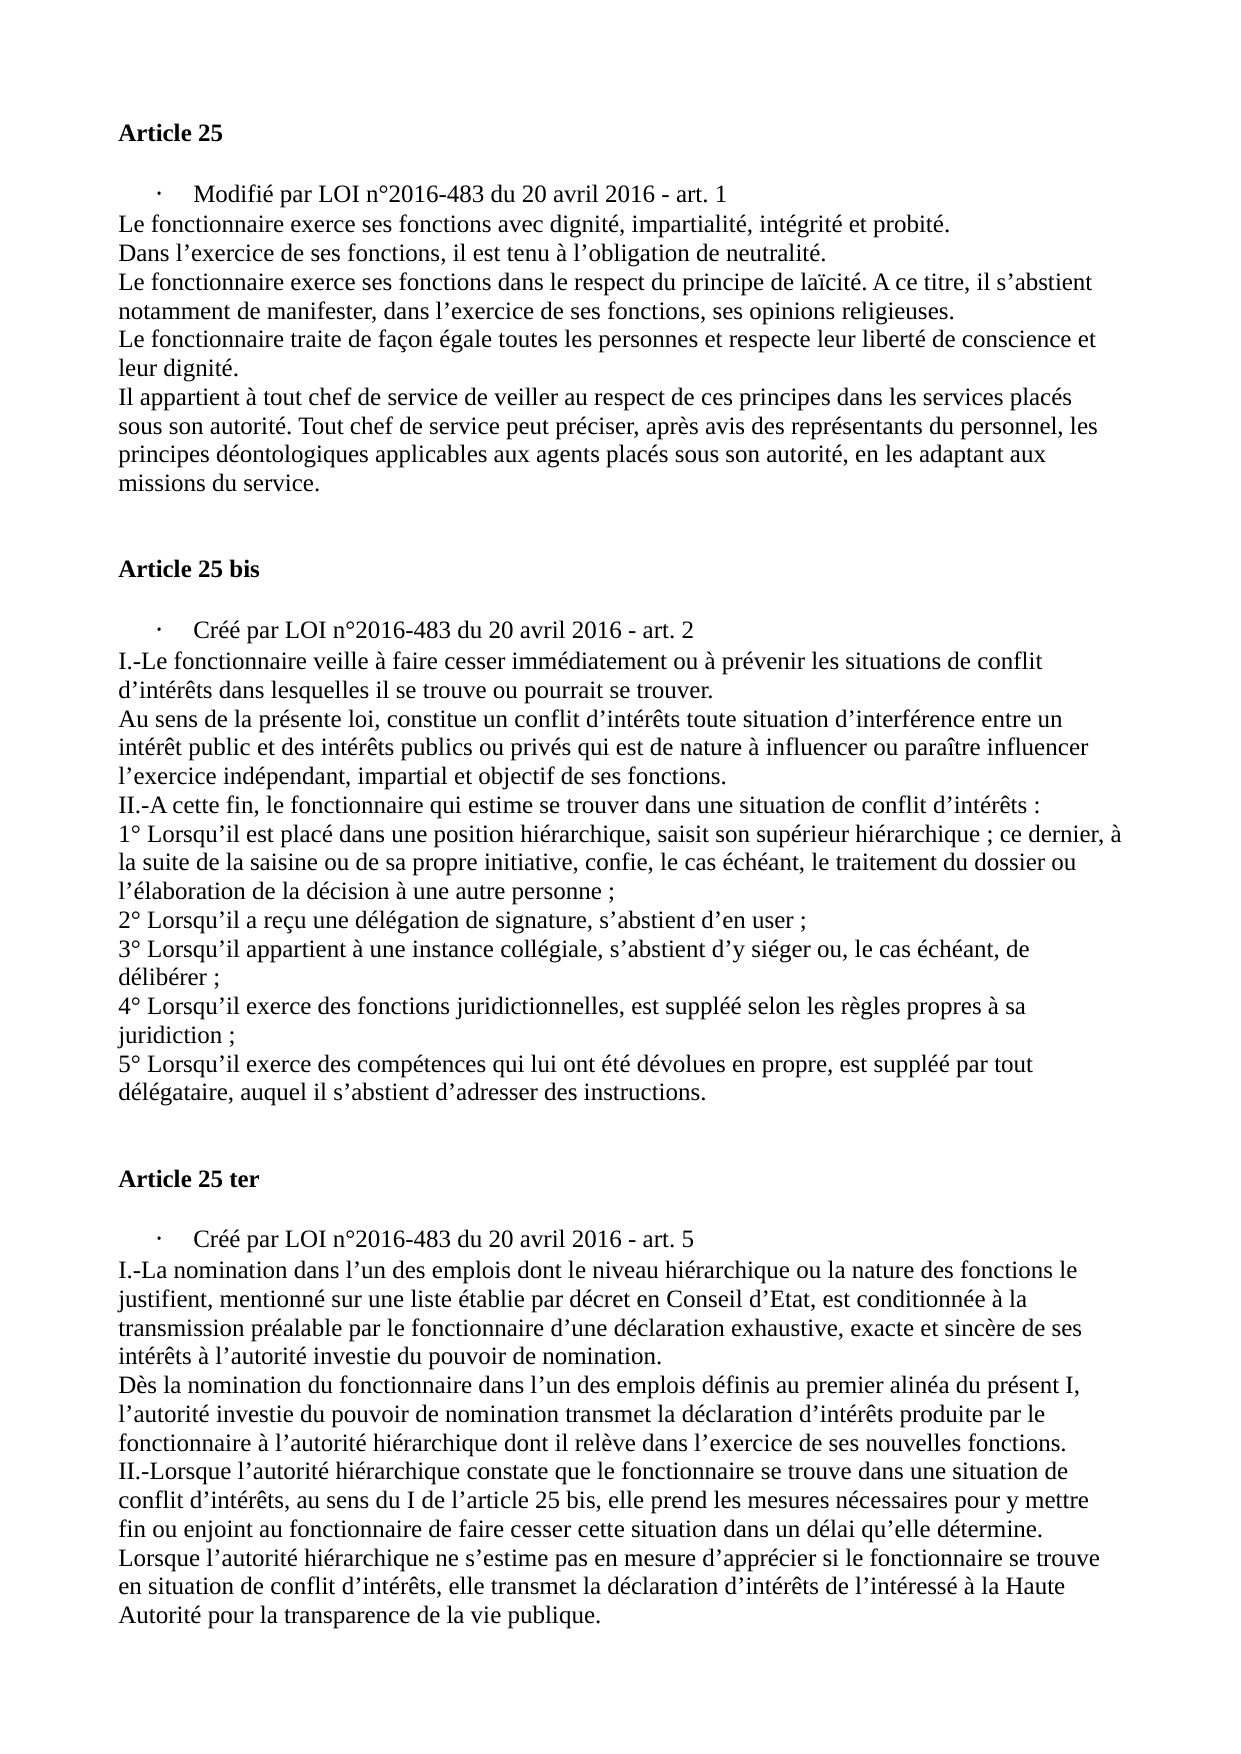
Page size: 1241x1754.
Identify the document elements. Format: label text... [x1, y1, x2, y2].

text Lorsque l’autorité hiérarchique ne s’estime pas en mesure d’apprécier si le fonctionnaire se trouve en situation de conflit d’intérêts, elle transmet la déclaration d’intérêts de l’intéressé à la Haute Autorité pour la transparence de la vie publique. [118, 1543, 1122, 1629]
text Le fonctionnaire exerce ses fonctions dans le respect du principe de laïcité. A ce titre, il s’abstient notamment de manifester, dans l’exercice de ses fonctions, ses opinions religieuses. [118, 267, 1122, 324]
text 1° Lorsqu’il est placé dans une position hiérarchique, saisit son supérieur hiérarchique ; ce dernier, à la suite de la saisine ou de sa propre initiative, confie, le cas échéant, le traitement du dossier ou l’élaboration de la décision à une autre personne ; [118, 819, 1122, 905]
text Dès la nomination du fonctionnaire dans l’un des emplois définis au premier alinéa du présent I, l’autorité investie du pouvoir de nomination transmet la déclaration d’intérêts produite par le fonctionnaire à l’autorité hiérarchique dont il relève dans l’exercice de ses nouvelles fonctions. [118, 1370, 1122, 1456]
list Modifié par LOI n°2016-483 du 20 avril 2016 - art. 1 [156, 176, 1122, 209]
text II.-A cette fin, le fonctionnaire qui estime se trouver dans une situation de conflit d’intérêts : [118, 790, 1122, 819]
text Au sens de la présente loi, constitue un conflit d’intérêts toute situation d’interférence entre un intérêt public et des intérêts publics ou privés qui est de nature à influencer ou paraître influencer l’exercice indépendant, impartial et objectif de ses fonctions. [118, 704, 1122, 790]
text Dans l’exercice de ses fonctions, il est tenu à l’obligation de neutralité. [118, 238, 1122, 267]
text I.-Le fonctionnaire veille à faire cesser immédiatement ou à prévenir les situations de conflit d’intérêts dans lesquelles il se trouve ou pourrait se trouver. [118, 646, 1122, 704]
text Article 25 ter [118, 1164, 1122, 1192]
text 5° Lorsqu’il exerce des compétences qui lui ont été dévolues en propre, est suppléé par tout délégataire, auquel il s’abstient d’adresser des instructions. [118, 1049, 1122, 1106]
text Le fonctionnaire traite de façon égale toutes les personnes et respecte leur liberté de conscience et leur dignité. [118, 324, 1122, 382]
text Le fonctionnaire exerce ses fonctions avec dignité, impartialité, intégrité et probité. [118, 209, 1122, 238]
text Il appartient à tout chef de service de veiller au respect de ces principes dans les services placés sous son autorité. Tout chef de service peut préciser, après avis des représentants du personnel, les principes déontologiques applicables aux agents placés sous son autorité, en les adaptant aux missions du service. [118, 382, 1122, 497]
text 2° Lorsqu’il a reçu une délégation de signature, s’abstient d’en user ; [118, 905, 1122, 934]
list Créé par LOI n°2016-483 du 20 avril 2016 - art. 5 [156, 1221, 1122, 1255]
text Article 25 [118, 118, 1122, 147]
text 3° Lorsqu’il appartient à une instance collégiale, s’abstient d’y siéger ou, le cas échéant, de délibérer ; [118, 934, 1122, 991]
text II.-Lorsque l’autorité hiérarchique constate que le fonctionnaire se trouve dans une situation de conflit d’intérêts, au sens du I de l’article 25 bis, elle prend les mesures nécessaires pour y mettre fin ou enjoint au fonctionnaire de faire cesser cette situation dans un délai qu’elle détermine. [118, 1456, 1122, 1543]
text I.-La nomination dans l’un des emplois dont le niveau hiérarchique ou la nature des fonctions le justifient, mentionné sur une liste établie par décret en Conseil d’Etat, est conditionnée à la transmission préalable par le fonctionnaire d’une déclaration exhaustive, exacte et sincère de ses intérêts à l’autorité investie du pouvoir de nomination. [118, 1255, 1122, 1370]
text Article 25 bis [118, 554, 1122, 583]
text 4° Lorsqu’il exerce des fonctions juridictionnelles, est suppléé selon les règles propres à sa juridiction ; [118, 991, 1122, 1049]
list Créé par LOI n°2016-483 du 20 avril 2016 - art. 2 [156, 612, 1122, 646]
